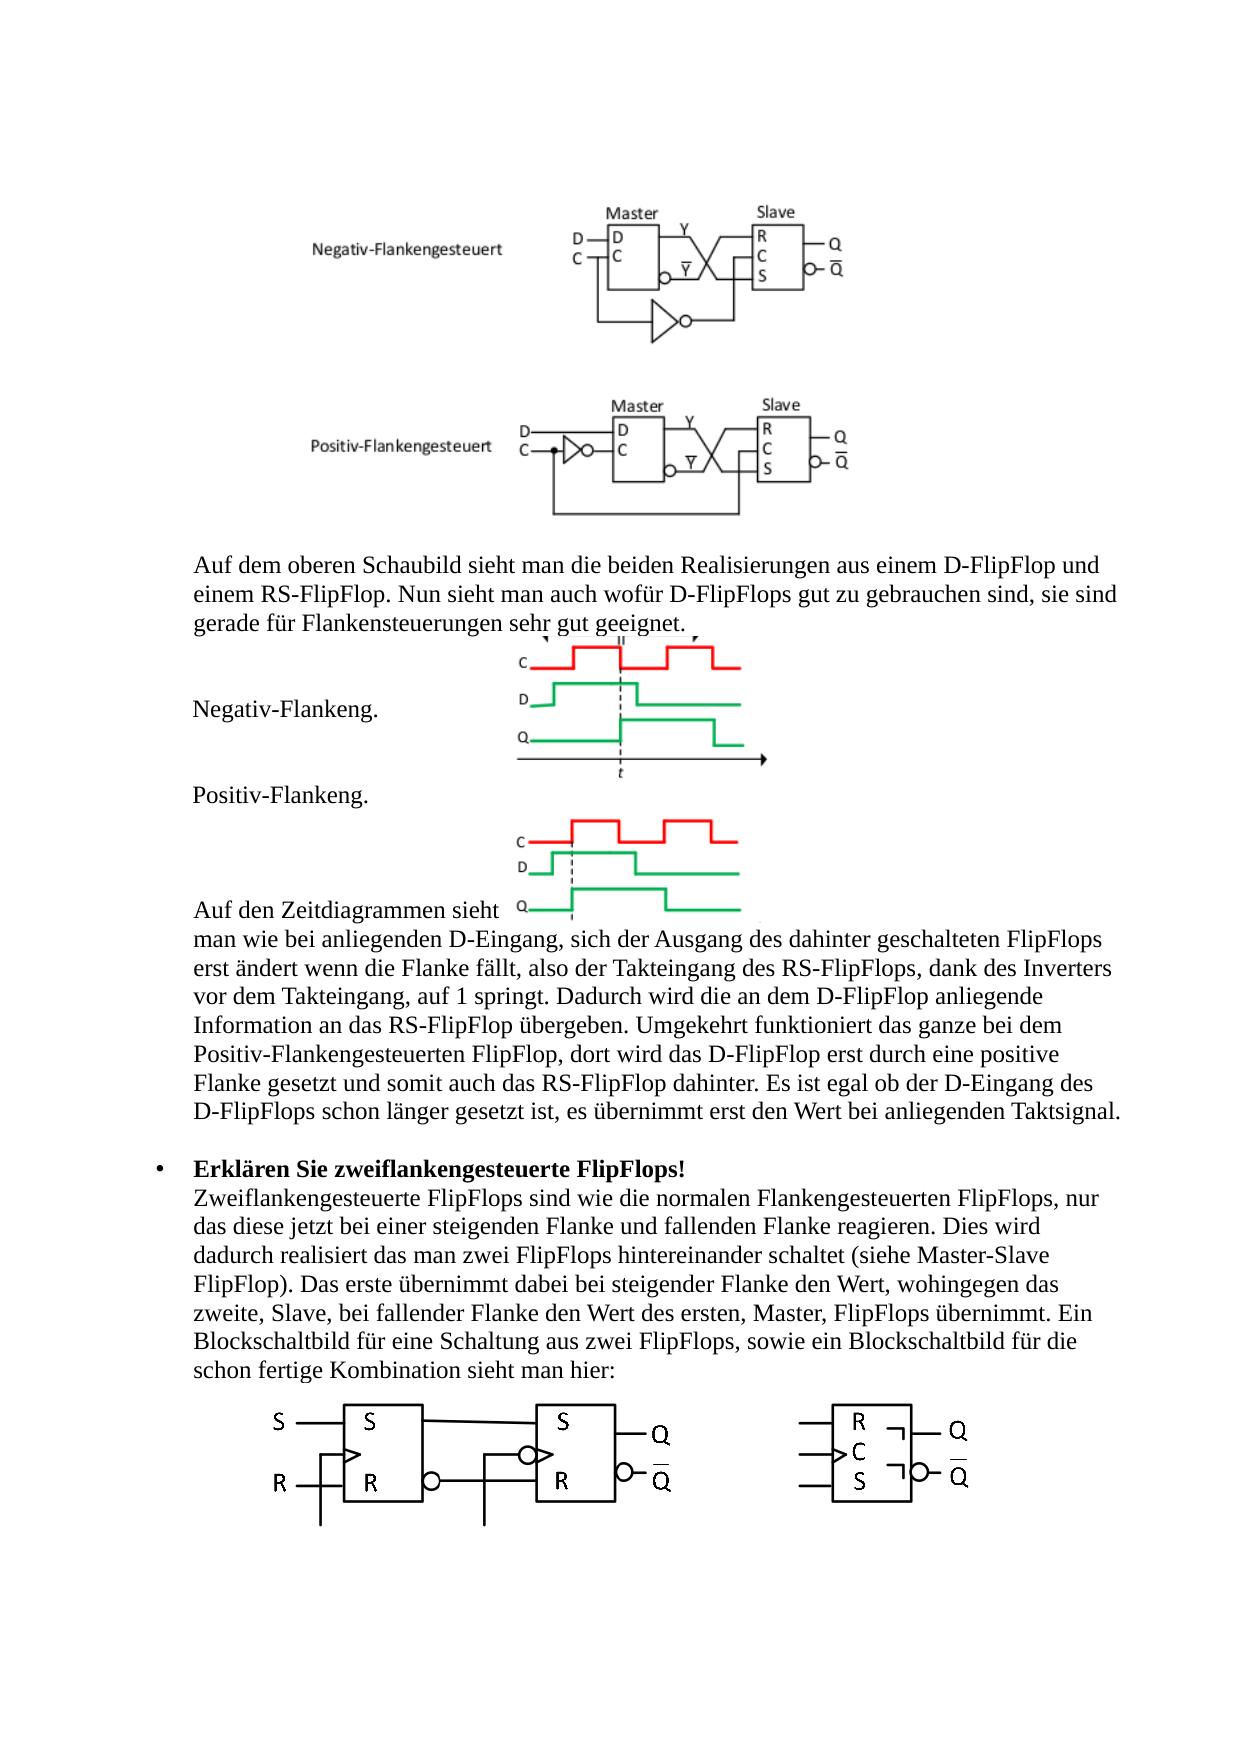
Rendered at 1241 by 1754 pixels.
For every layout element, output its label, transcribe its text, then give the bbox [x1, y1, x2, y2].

list Erklären Sie zweiflankengesteuerte FlipFlops! [156, 1154, 1122, 1183]
list Zweiflankengesteuerte FlipFlops sind wie die normalen Flankengesteuerten FlipFlops, nur das diese jetzt bei einer steigenden Flanke und fallenden Flanke reagieren. Dies wird dadurch realisiert das man zwei FlipFlops hintereinander schaltet (siehe Master-Slave FlipFlop). Das erste übernimmt dabei bei steigender Flanke den Wert, wohingegen das zweite, Slave, bei fallender Flanke den Wert des ersten, Master, FlipFlops übernimmt. Ein Blockschaltbild für eine Schaltung aus zwei FlipFlops, sowie ein Blockschaltbild für die schon fertige Kombination sieht man hier: [156, 1183, 1122, 1384]
list Auf den Zeitdiagrammen sieht man wie bei anliegenden D-Eingang, sich der Ausgang des dahinter geschalteten FlipFlops erst ändert wenn die Flanke fällt, also der Takteingang des RS-FlipFlops, dank des Inverters vor dem Takteingang, auf 1 springt. Dadurch wird die an dem D-FlipFlop anliegende Information an das RS-FlipFlop übergeben. Umgekehrt funktioniert das ganze bei dem Positiv-Flankengesteuerten FlipFlop, dort wird das D-FlipFlop erst durch eine positive Flanke gesetzt und somit auch das RS-FlipFlop dahinter. Es ist egal ob der D-Eingang des D-FlipFlops schon länger gesetzt ist, es übernimmt erst den Wert bei anliegenden Taktsignal. [156, 895, 1122, 1125]
picture [292, 194, 862, 529]
list Auf dem oberen Schaubild sieht man die beiden Realisierungen aus einem D-FlipFlop und einem RS-FlipFlop. Nun sieht man auch wofür D-FlipFlops gut zu gebrauchen sind, sie sind gerade für Flankensteuerungen sehr gut geeignet. [156, 550, 1122, 636]
text Positiv-Flankeng. [118, 780, 508, 809]
text [775, 694, 1122, 723]
text [775, 780, 1122, 809]
picture [508, 636, 775, 923]
text Negativ-Flankeng. [118, 694, 508, 723]
picture [259, 1383, 981, 1540]
